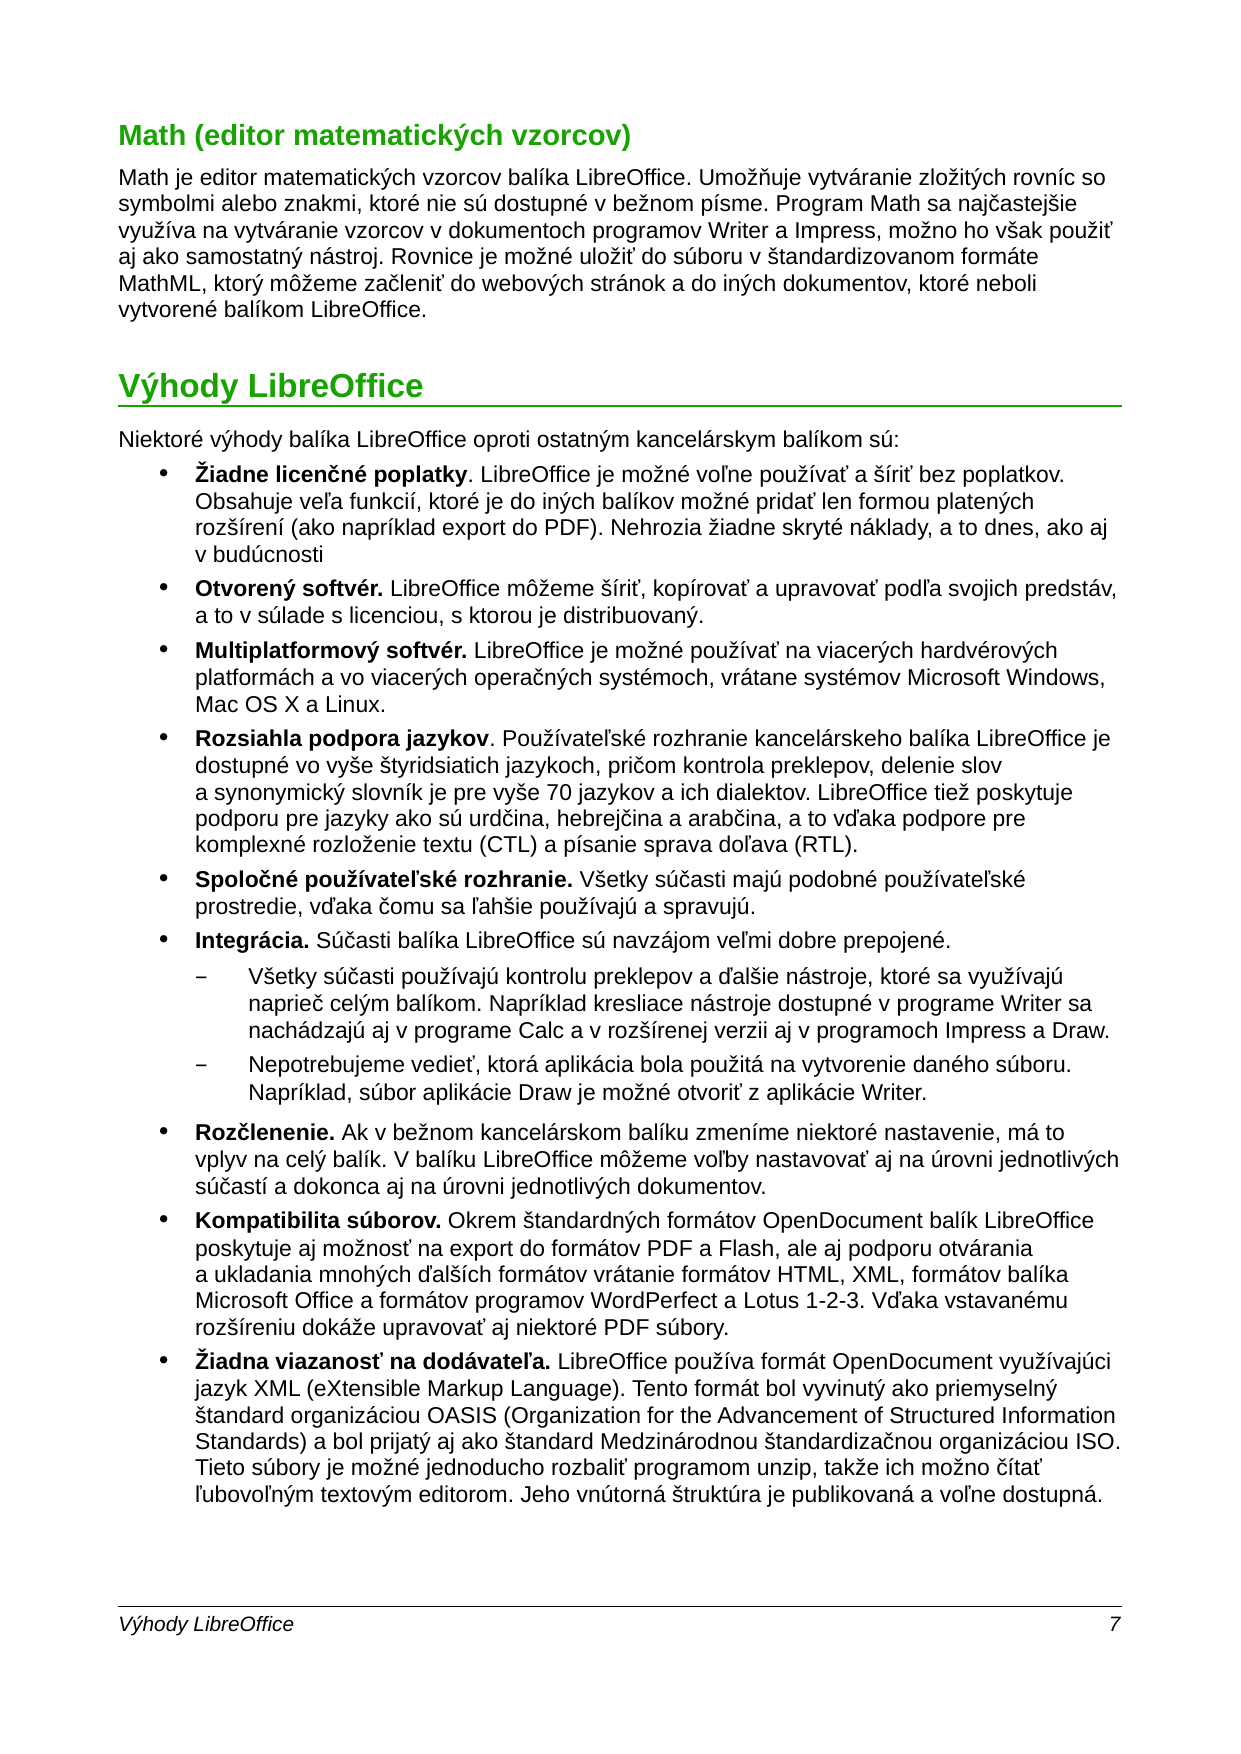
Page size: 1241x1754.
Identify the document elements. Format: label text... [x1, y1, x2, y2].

list Spoločné používateľské rozhranie. Všetky súčasti majú podobné používateľské prostredie, vďaka čomu sa ľahšie používajú a spravujú. [156, 864, 1122, 919]
text Math je editor matematických vzorcov balíka LibreOffice. Umožňuje vytváranie zložitých rovníc so symbolmi alebo znakmi, ktoré nie sú dostupné v bežnom písme. Program Math sa najčastejšie využíva na vytváranie vzorcov v dokumentoch programov Writer a Impress, možno ho však použiť aj ako samostatný nástroj. Rovnice je možné uložiť do súboru v štandardizovanom formáte MathML, ktorý môžeme začleniť do webových stránok a do iných dokumentov, ktoré neboli vytvorené balíkom LibreOffice. [118, 164, 1122, 322]
list Nepotrebujeme vedieť, ktorá aplikácia bola použitá na vytvorenie daného súboru. Napríklad, súbor aplikácie Draw je možné otvoriť z aplikácie Writer. [195, 1049, 1122, 1105]
list Otvorený softvér. LibreOffice môžeme šíriť, kopírovať a upravovať podľa svojich predstáv, a to v súlade s licenciou, s ktorou je distribuovaný. [156, 573, 1122, 629]
list Multiplatformový softvér. LibreOffice je možné používať na viacerých hardvérových platformách a vo viacerých operačných systémoch, vrátane systémov Microsoft Windows, Mac OS X a Linux. [156, 635, 1122, 717]
list Všetky súčasti používajú kontrolu preklepov a ďalšie nástroje, ktoré sa využívajú naprieč celým balíkom. Napríklad kresliace nástroje dostupné v programe Writer sa nachádzajú aj v programe Calc a v rozšírenej verzii aj v programoch Impress a Draw. [195, 961, 1122, 1043]
list Kompatibilita súborov. Okrem štandardných formátov OpenDocument balík LibreOffice poskytuje aj možnosť na export do formátov PDF a Flash, ale aj podporu otvárania a ukladania mnohých ďalších formátov vrátanie formátov HTML, XML, formátov balíka Microsoft Office a formátov programov WordPerfect a Lotus 1-2-3. Vďaka vstavanému rozšíreniu dokáže upravovať aj niektoré PDF súbory. [156, 1205, 1122, 1340]
list Rozsiahla podpora jazykov. Používateľské rozhranie kancelárskeho balíka LibreOffice je dostupné vo vyše štyridsiatich jazykoch, pričom kontrola preklepov, delenie slov a synonymický slovník je pre vyše 70 jazykov a ich dialektov. LibreOffice tiež poskytuje podporu pre jazyky ako sú urdčina, hebrejčina a arabčina, a to vďaka podpore pre komplexné rozloženie textu (CTL) a písanie sprava doľava (RTL). [156, 723, 1122, 858]
list Niektoré výhody balíka LibreOffice oproti ostatným kancelárskym balíkom sú: [118, 426, 1122, 452]
subtitle Výhody LibreOffice [118, 367, 1122, 405]
list Žiadna viazanosť na dodávateľa. LibreOffice používa formát OpenDocument využívajúci jazyk XML (eXtensible Markup Language). Tento formát bol vyvinutý ako priemyselný štandard organizáciou OASIS (Organization for the Advancement of Structured Information Standards) a bol prijatý aj ako štandard Medzinárodnou štandardizačnou organizáciou ISO. Tieto súbory je možné jednoducho rozbaliť programom unzip, takže ich možno čítať ľubovoľným textovým editorom. Jeho vnútorná štruktúra je publikovaná a voľne dostupná. [156, 1346, 1122, 1507]
list Integrácia. Súčasti balíka LibreOffice sú navzájom veľmi dobre prepojené. [156, 926, 1122, 955]
list Žiadne licenčné poplatky. LibreOffice je možné voľne používať a šíriť bez poplatkov. Obsahuje veľa funkcií, ktoré je do iných balíkov možné pridať len formou platených rozšírení (ako napríklad export do PDF). Nehrozia žiadne skryté náklady, a to dnes, ako aj v budúcnosti [156, 459, 1122, 567]
subtitle Math (editor matematických vzorcov) [118, 118, 1122, 152]
list Rozčlenenie. Ak v bežnom kancelárskom balíku zmeníme niektoré nastavenie, má to vplyv na celý balík. V balíku LibreOffice môžeme voľby nastavovať aj na úrovni jednotlivých súčastí a dokonca aj na úrovni jednotlivých dokumentov. [156, 1117, 1122, 1199]
